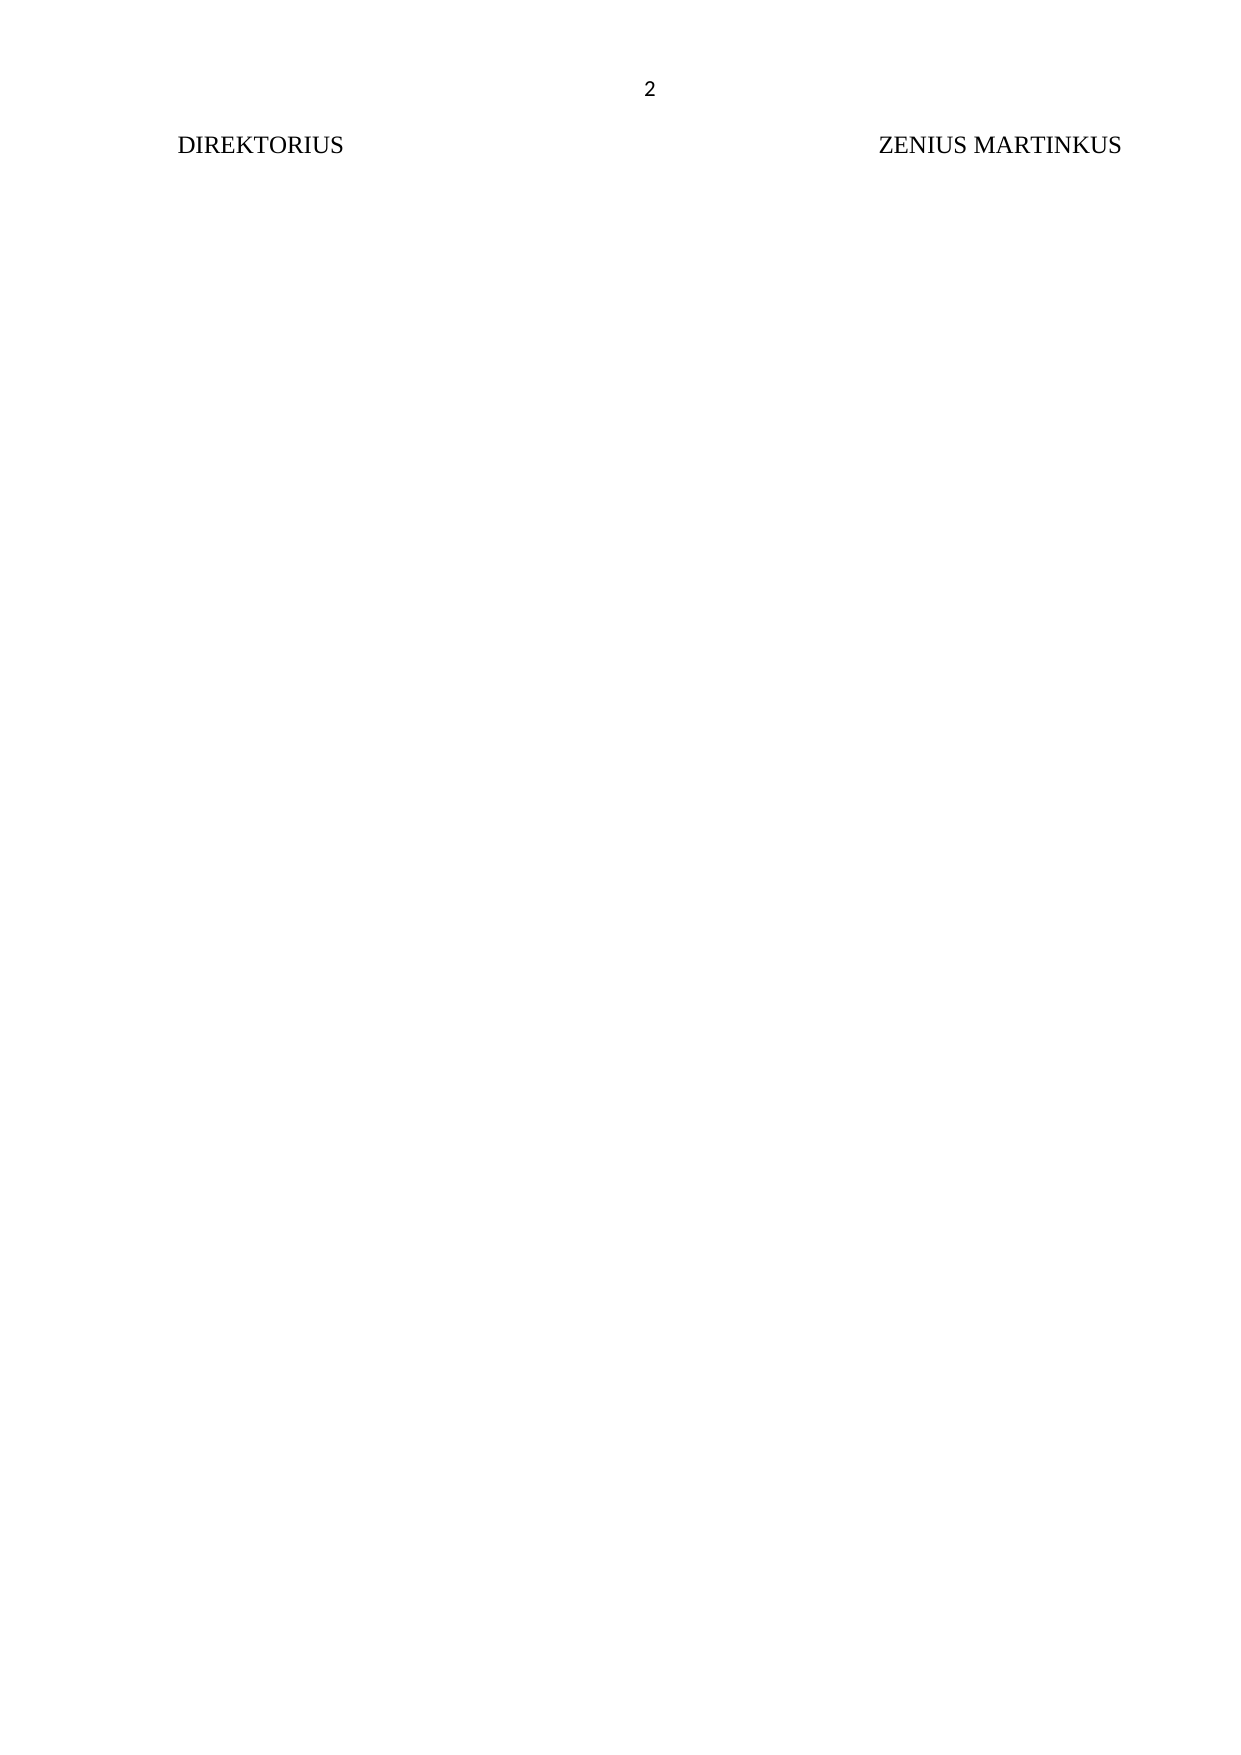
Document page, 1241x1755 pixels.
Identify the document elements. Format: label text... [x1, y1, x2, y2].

text Direktorius Zenius Martinkus [177, 131, 1122, 159]
